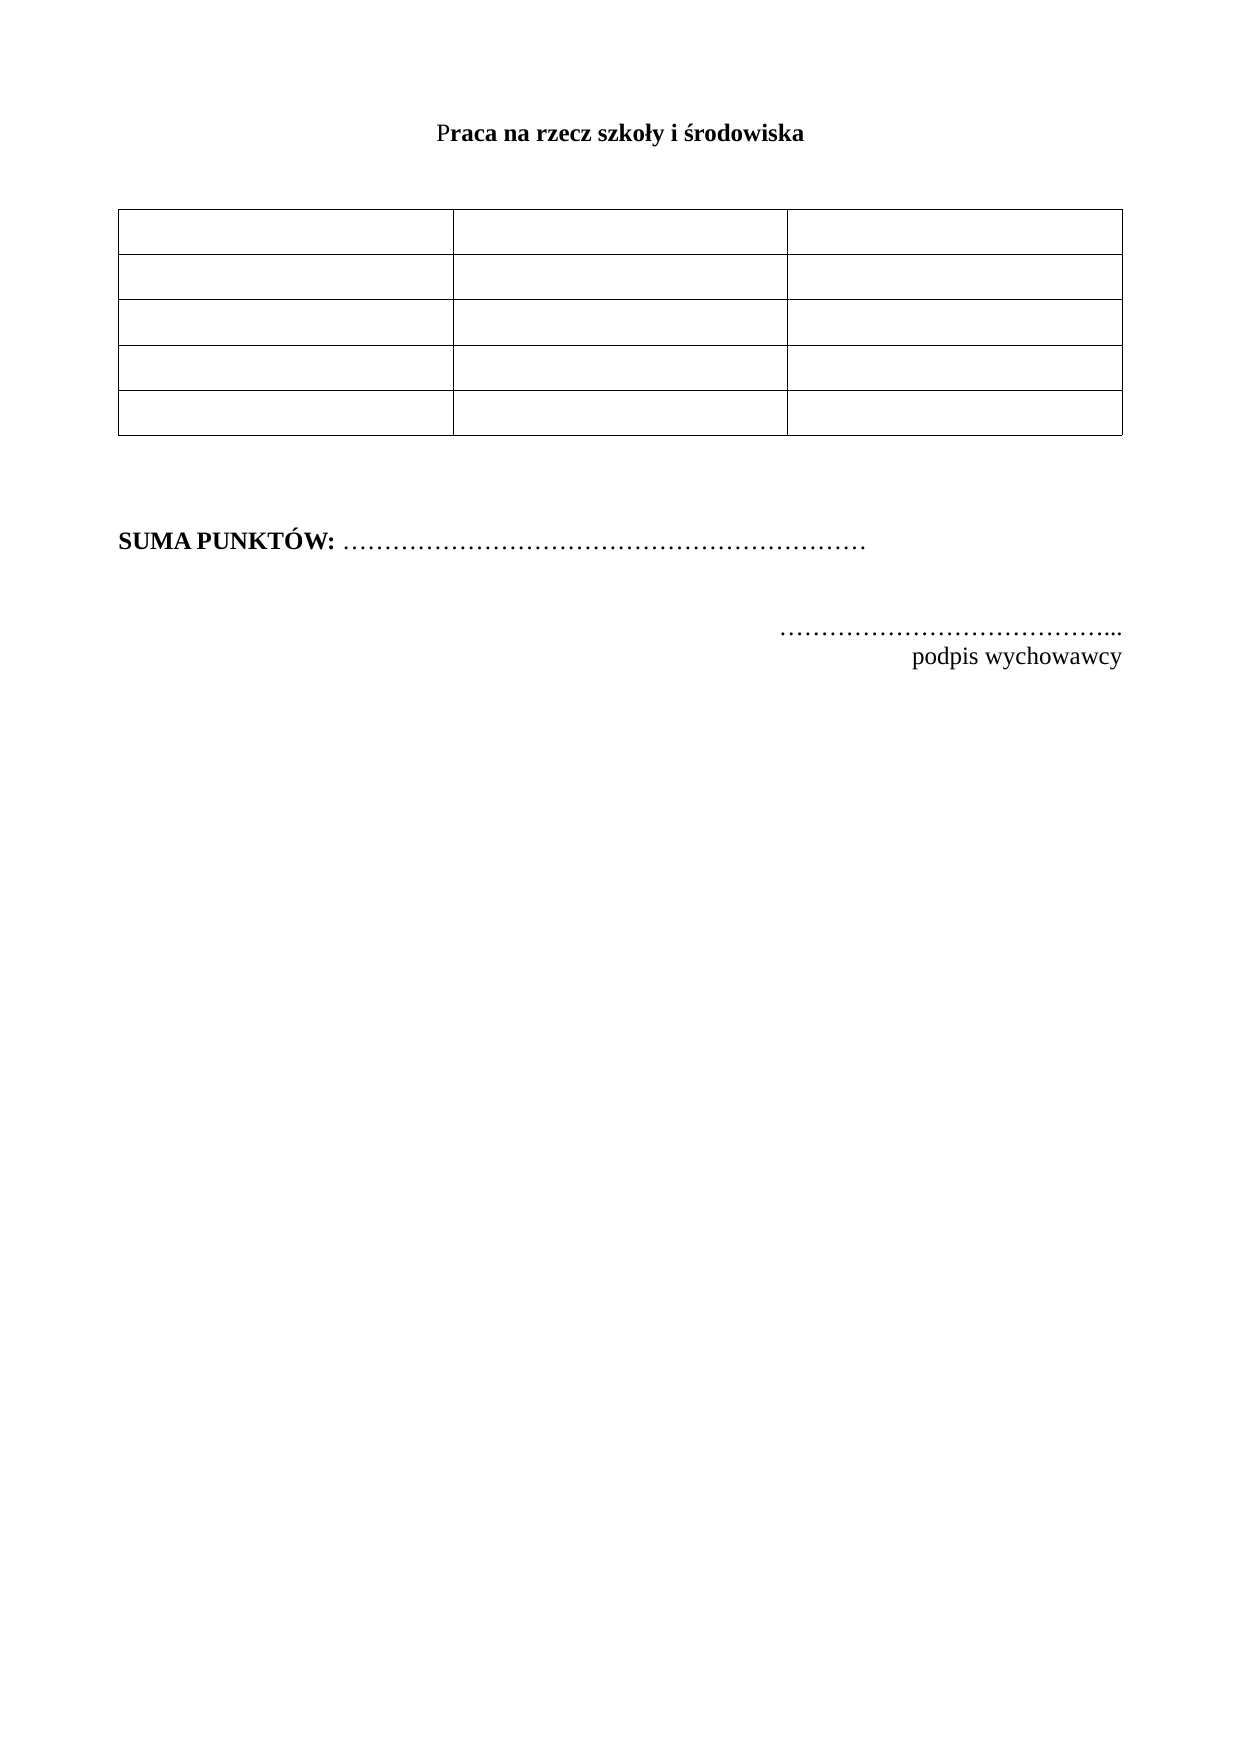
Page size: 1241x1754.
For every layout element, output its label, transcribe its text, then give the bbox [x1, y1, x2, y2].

table_cell [119, 391, 453, 435]
table_header [788, 210, 1122, 254]
table_header [119, 210, 453, 254]
table_cell [454, 391, 787, 435]
table_cell [454, 346, 787, 389]
text …………………………………... [118, 612, 1122, 641]
table_header [454, 210, 787, 254]
text Praca na rzecz szkoły i środowiska [118, 118, 1122, 147]
table_cell [788, 300, 1122, 344]
table_cell [119, 255, 453, 299]
table_cell [788, 391, 1122, 435]
table_cell [454, 255, 787, 299]
table_cell [119, 300, 453, 344]
text podpis wychowawcy [118, 641, 1122, 669]
text SUMA PUNKTÓW: ……………………………………………………… [118, 526, 1122, 554]
table_cell [788, 255, 1122, 299]
table_cell [119, 346, 453, 389]
table_cell [788, 346, 1122, 389]
table_cell [454, 300, 787, 344]
